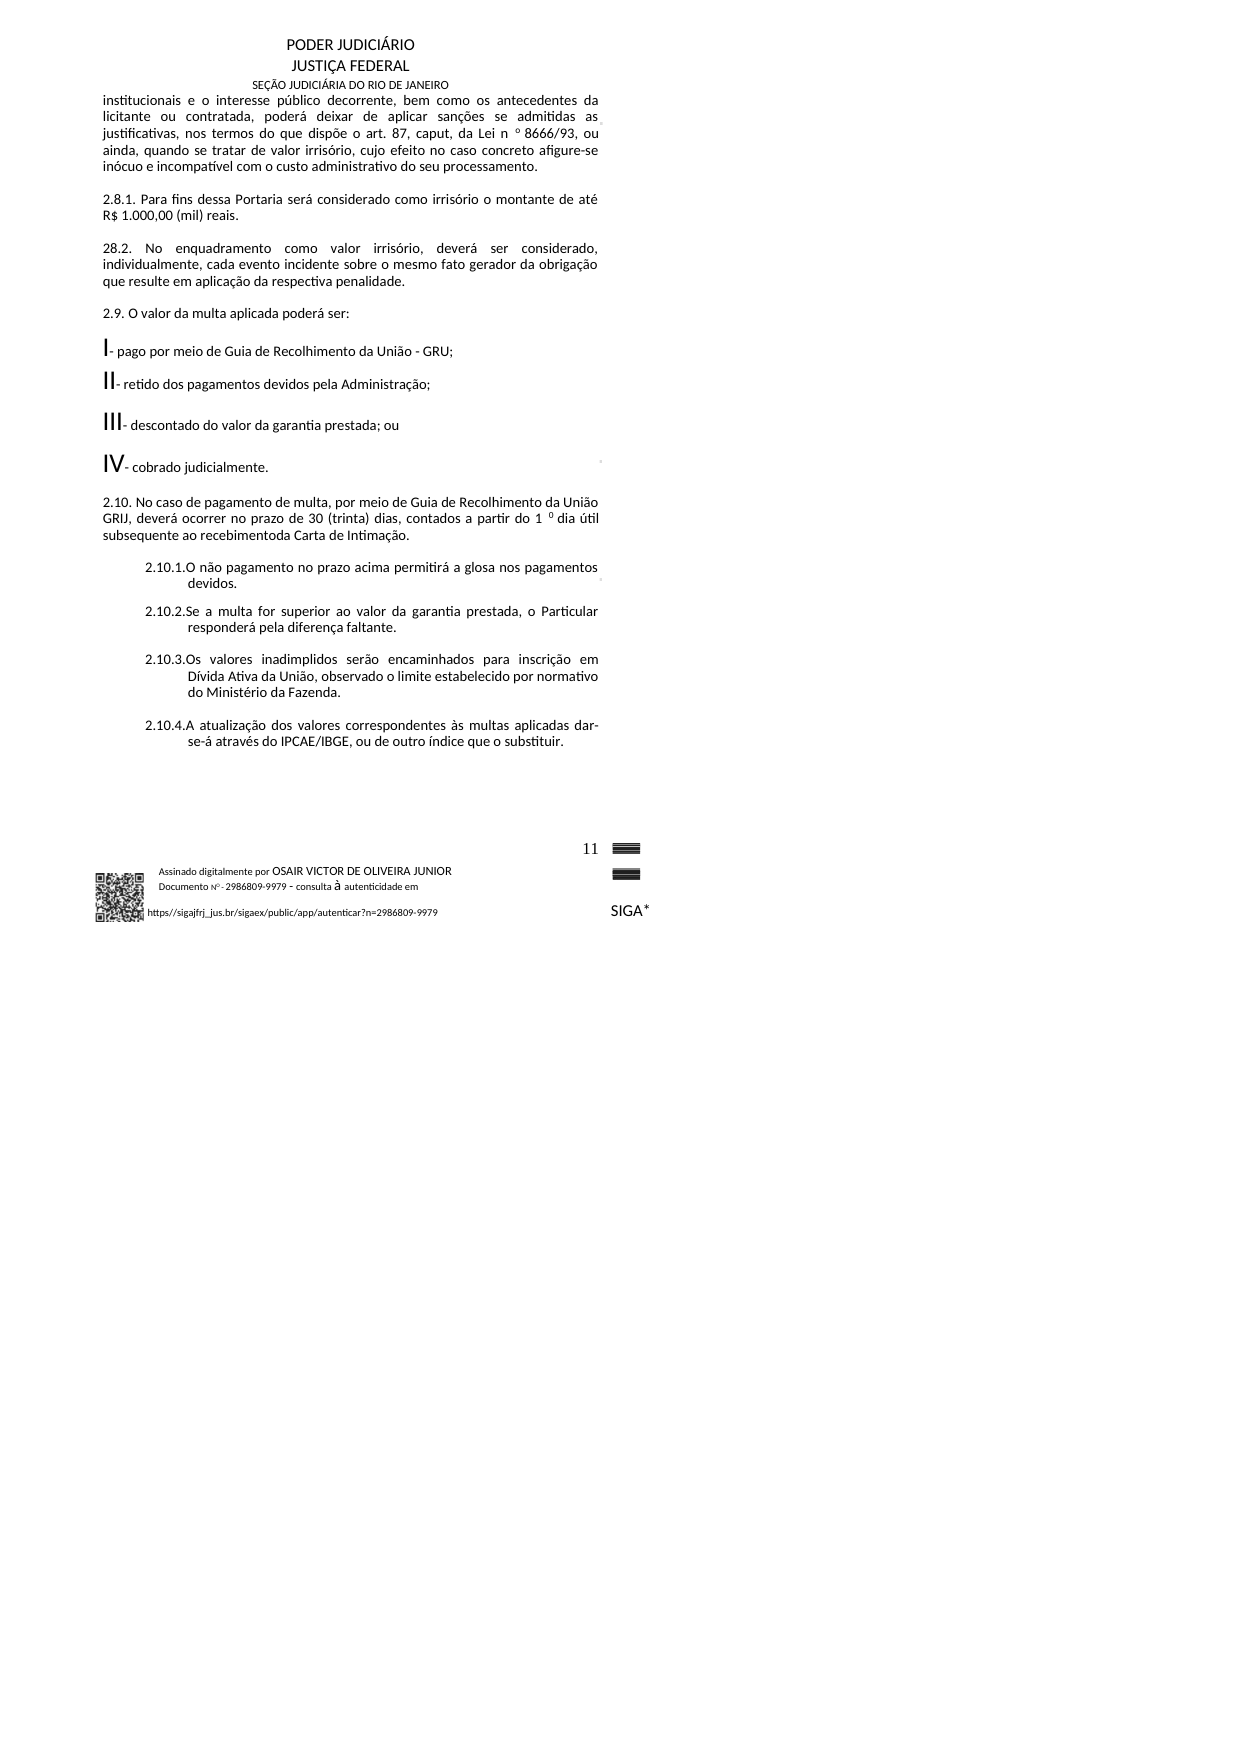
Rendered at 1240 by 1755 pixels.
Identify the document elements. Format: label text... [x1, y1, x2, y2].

text 28.2. No enquadramento como valor irrisório, deverá ser considerado, individualmente, cada evento incidente sobre o mesmo fato gerador da obrigação que resulte em aplicação da respectiva penalidade. [103, 240, 599, 290]
list - pago por meio de Guia de Recolhimento da União - GRU; [87, 332, 599, 363]
list - cobrado judicialmente. [87, 448, 599, 478]
list - descontado do valor da garantia prestada; ou [87, 406, 599, 437]
list A atualização dos valores correspondentes às multas aplicadas dar-se-á através do IPCAE/IBGE, ou de outro índice que o substituir. [102, 717, 599, 750]
list Os valores inadimplidos serão encaminhados para inscrição em Dívida Ativa da União, observado o limite estabelecido por normativo do Ministério da Fazenda. [102, 651, 599, 701]
list O não pagamento no prazo acima permitirá a glosa nos pagamentos devidos. [102, 559, 599, 592]
list - retido dos pagamentos devidos pela Administração; [87, 365, 599, 396]
text 2.10. No caso de pagamento de multa, por meio de Guia de Recolhimento da União GRIJ, deverá ocorrer no prazo de 30 (trinta) dias, contados a partir do 1 0 dia útil subsequente ao recebimentoda Carta de Intimação. [103, 494, 599, 544]
text institucionais e o interesse público decorrente, bem como os antecedentes da licitante ou contratada, poderá deixar de aplicar sanções se admitidas as justificativas, nos termos do que dispõe o art. 87, caput, da Lei n o 8666/93, ou ainda, quando se tratar de valor irrisório, cujo efeito no caso concreto afigure-se inócuo e incompatível com o custo administrativo do seu processamento. [103, 92, 599, 176]
text 2.8.1. Para fins dessa Portaria será considerado como irrisório o montante de até R$ 1.000,00 (mil) reais. [103, 191, 599, 224]
text 2.9. O valor da multa aplicada poderá ser: [103, 305, 599, 322]
list Se a multa for superior ao valor da garantia prestada, o Particular responderá pela diferença faltante. [102, 603, 599, 636]
